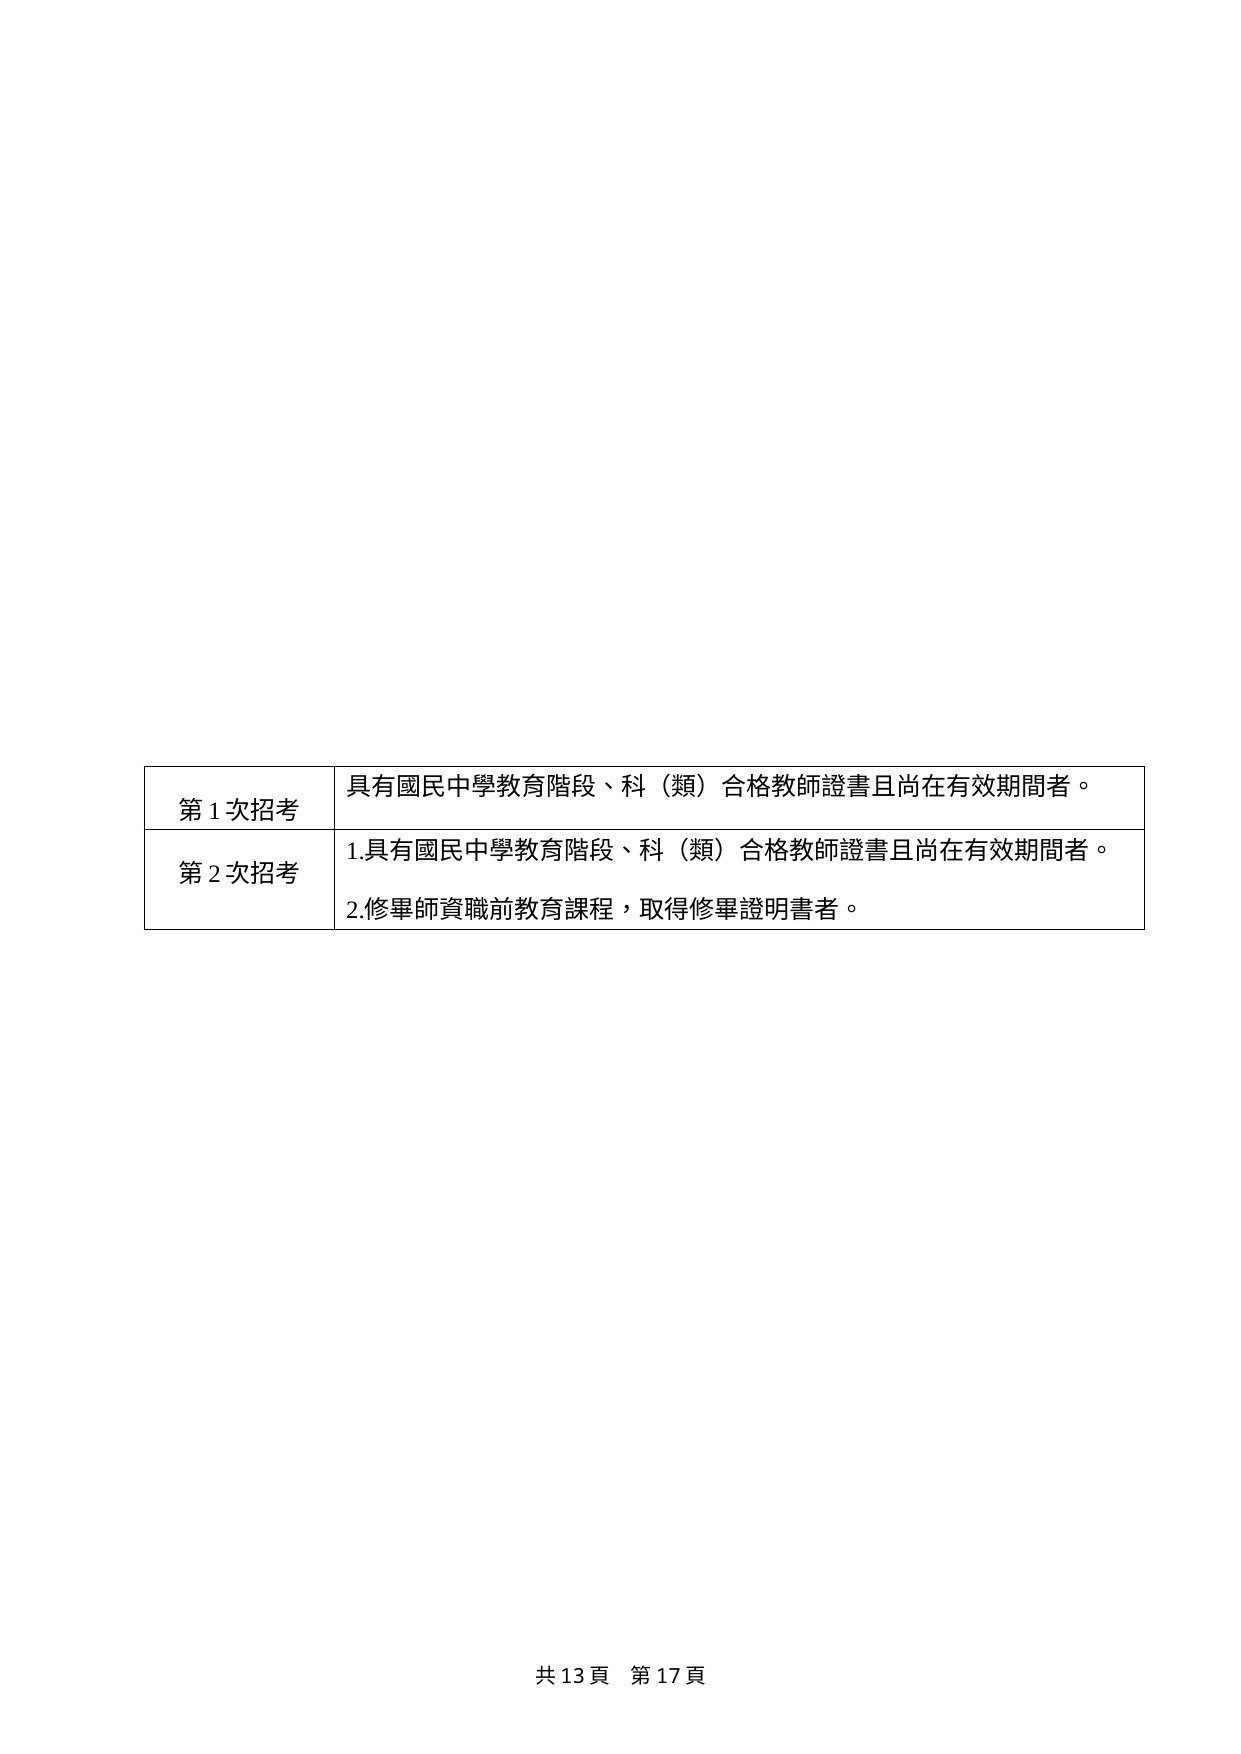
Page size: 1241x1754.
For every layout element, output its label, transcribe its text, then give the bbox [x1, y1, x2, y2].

table_header 第1次招考 [145, 767, 334, 829]
table_cell 第2次招考 [145, 830, 334, 929]
table_header 具有國民中學教育階段、科（類）合格教師證書且尚在有效期間者。 [335, 767, 1144, 829]
table_cell 1.具有國民中學教育階段、科（類）合格教師證書且尚在有效期間者。 2.修畢師資職前教育課程，取得修畢證明書者。 [335, 830, 1144, 929]
